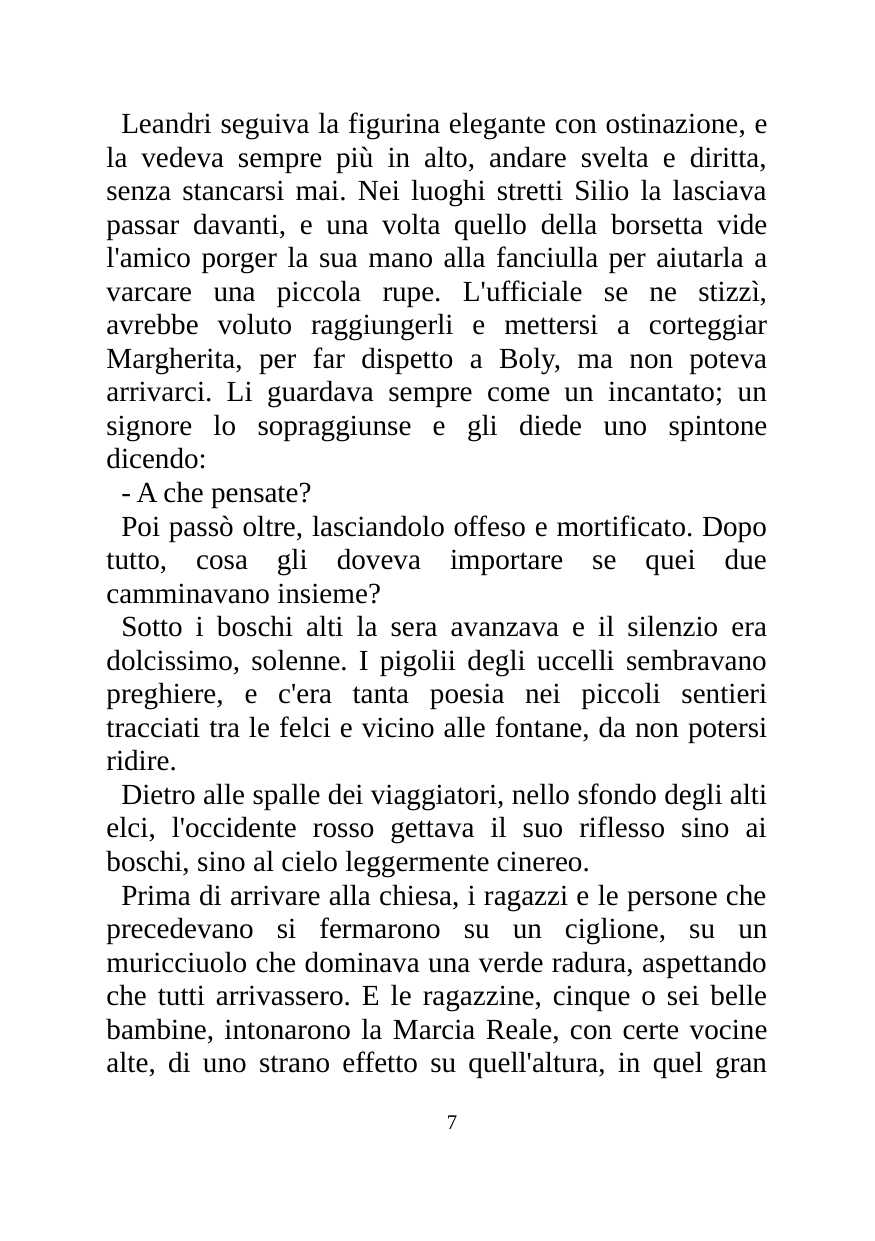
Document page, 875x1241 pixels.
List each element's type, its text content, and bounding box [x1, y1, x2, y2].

text Poi passò oltre, lasciandolo offeso e mortificato. Dopo tutto, cosa gli doveva importare se quei due camminavano insieme? [106, 509, 768, 609]
text Sotto i boschi alti la sera avanzava e il silenzio era dolcissimo, solenne. I pigolii degli uccelli sembravano preghiere, e c'era tanta poesia nei piccoli sentieri tracciati tra le felci e vicino alle fontane, da non potersi ridire. [106, 609, 768, 777]
text Leandri seguiva la figurina elegante con ostinazione, e la vedeva sempre più in alto, andare svelta e diritta, senza stancarsi mai. Nei luoghi stretti Silio la lasciava passar davanti, e una volta quello della borsetta vide l'amico porger la sua mano alla fanciulla per aiutarla a varcare una piccola rupe. L'ufficiale se ne stizzì, avrebbe voluto raggiungerli e mettersi a corteggiar Margherita, per far dispetto a Boly, ma non poteva arrivarci. Li guardava sempre come un incantato; un signore lo sopraggiunse e gli diede uno spintone dicendo: [106, 106, 768, 475]
text Dietro alle spalle dei viaggiatori, nello sfondo degli alti elci, l'occidente rosso gettava il suo riflesso sino ai boschi, sino al cielo leggermente cinereo. [106, 777, 768, 878]
text - A che pensate? [106, 475, 768, 509]
text Prima di arrivare alla chiesa, i ragazzi e le persone che precedevano si fermarono su un ciglione, su un muricciuolo che dominava una verde radura, aspettando che tutti arrivassero. E le ragazzine, cinque o sei belle bambine, intonarono la Marcia Reale, con certe vocine alte, di uno strano effetto su quell'altura, in quel gran [106, 878, 768, 1079]
